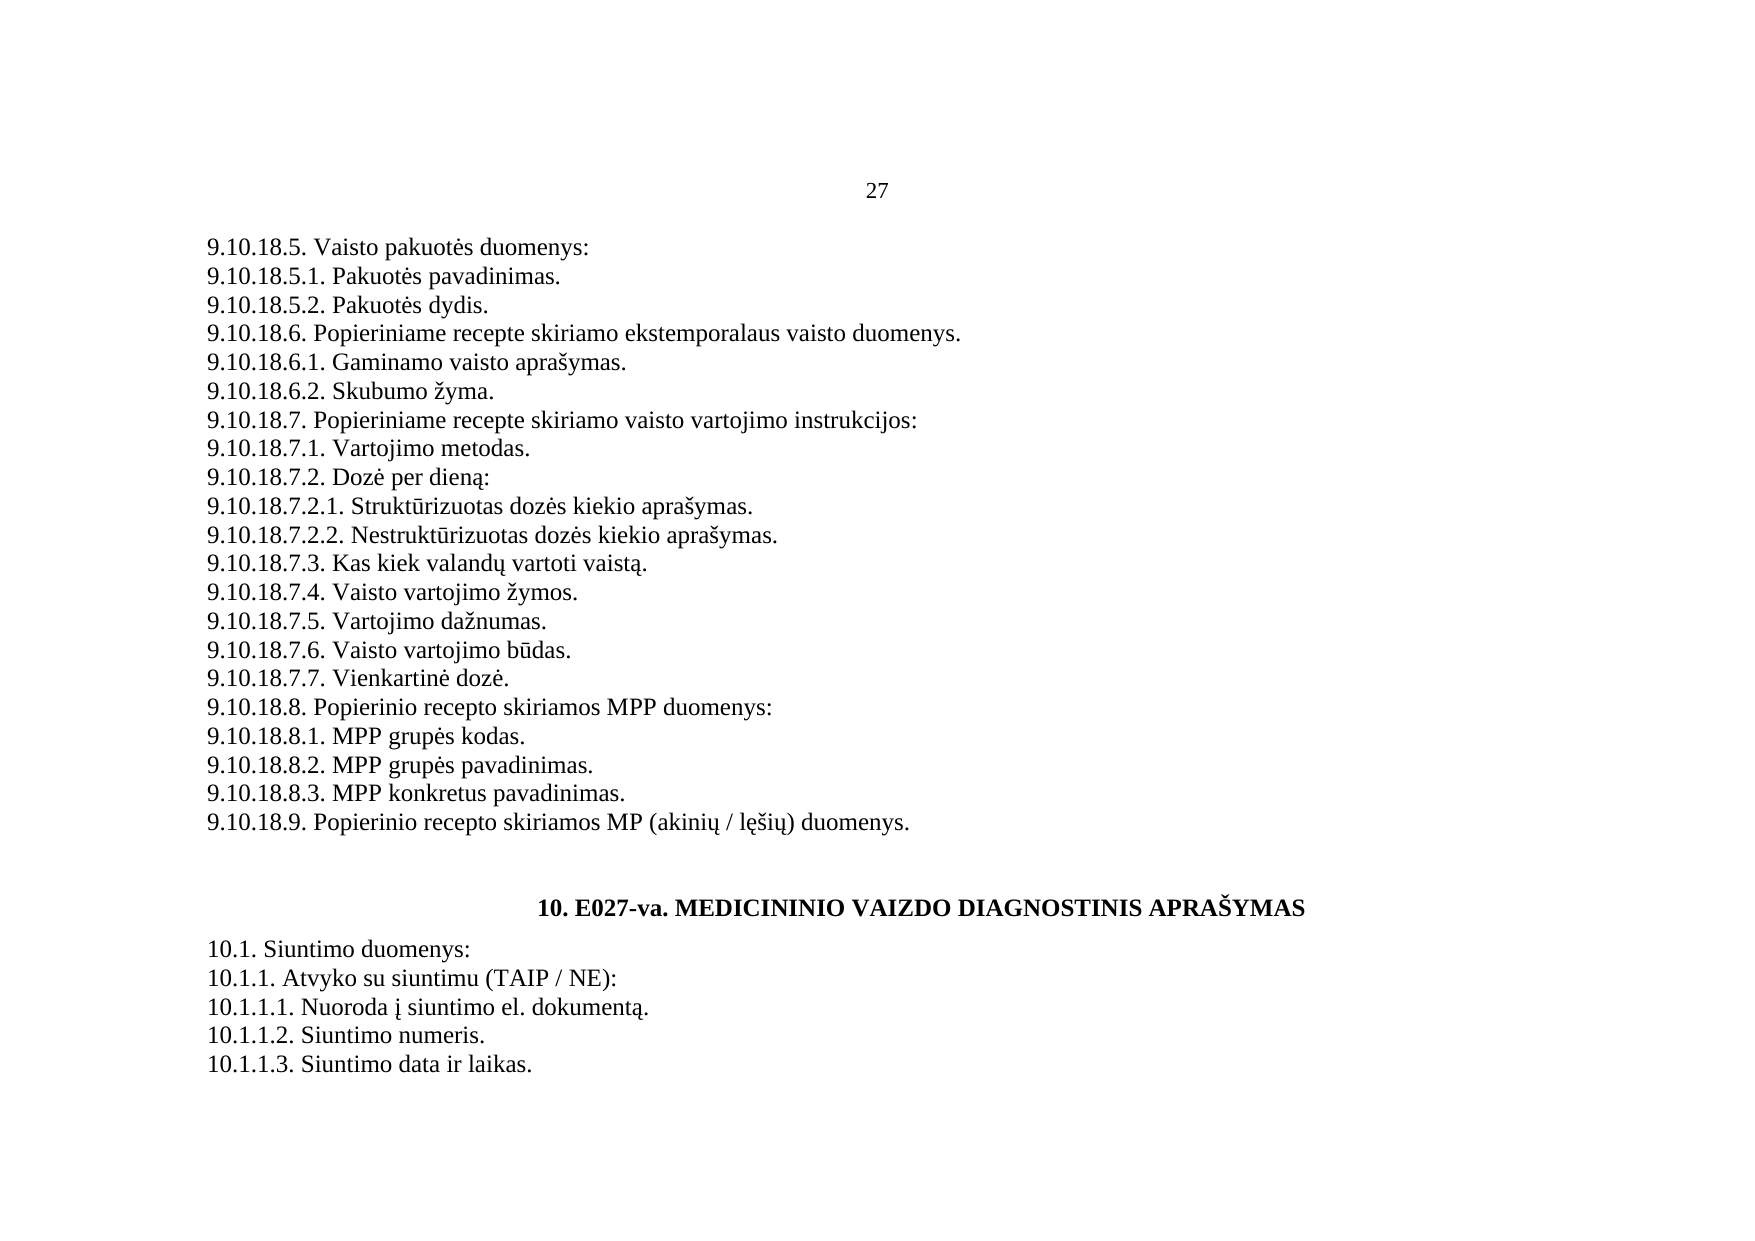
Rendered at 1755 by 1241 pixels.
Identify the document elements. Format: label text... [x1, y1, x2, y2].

text 10. E027-va. MEDICININIO VAIZDO DIAGNOSTINIS APRAŠYMAS [118, 893, 1636, 922]
text 9.10.18.8.2. MPP grupės pavadinimas. [118, 750, 1636, 778]
text 9.10.18.9. Popierinio recepto skiriamos MP (akinių / lęšių) duomenys. [118, 807, 1636, 836]
text 9.10.18.7.3. Kas kiek valandų vartoti vaistą. [118, 548, 1636, 577]
text 9.10.18.7.4. Vaisto vartojimo žymos. [118, 577, 1636, 606]
text 10.1. Siuntimo duomenys: [118, 934, 1636, 963]
text 10.1.1. Atvyko su siuntimu (TAIP / NE): [118, 963, 1636, 992]
text 9.10.18.8.3. MPP konkretus pavadinimas. [118, 778, 1636, 807]
text 10.1.1.3. Siuntimo data ir laikas. [118, 1049, 1636, 1078]
text 10.1.1.2. Siuntimo numeris. [118, 1021, 1636, 1049]
text 9.10.18.8. Popierinio recepto skiriamos MPP duomenys: [118, 692, 1636, 721]
text 9.10.18.6. Popieriniame recepte skiriamo ekstemporalaus vaisto duomenys. [118, 318, 1636, 347]
text 9.10.18.7. Popieriniame recepte skiriamo vaisto vartojimo instrukcijos: [118, 405, 1636, 433]
text 9.10.18.5.1. Pakuotės pavadinimas. [118, 261, 1636, 290]
text 9.10.18.7.2. Dozė per dieną: [118, 462, 1636, 491]
text 9.10.18.5. Vaisto pakuotės duomenys: [118, 232, 1636, 261]
text 9.10.18.7.1. Vartojimo metodas. [118, 433, 1636, 462]
text 9.10.18.6.1. Gaminamo vaisto aprašymas. [118, 347, 1636, 376]
text 9.10.18.7.5. Vartojimo dažnumas. [118, 606, 1636, 635]
text 10.1.1.1. Nuoroda į siuntimo el. dokumentą. [118, 992, 1636, 1021]
text 9.10.18.8.1. MPP grupės kodas. [118, 721, 1636, 750]
text 9.10.18.7.7. Vienkartinė dozė. [118, 663, 1636, 692]
text 9.10.18.7.6. Vaisto vartojimo būdas. [118, 635, 1636, 663]
text 9.10.18.5.2. Pakuotės dydis. [118, 290, 1636, 318]
text 9.10.18.6.2. Skubumo žyma. [118, 376, 1636, 405]
text 9.10.18.7.2.1. Struktūrizuotas dozės kiekio aprašymas. [118, 491, 1636, 520]
text 9.10.18.7.2.2. Nestruktūrizuotas dozės kiekio aprašymas. [118, 520, 1636, 548]
